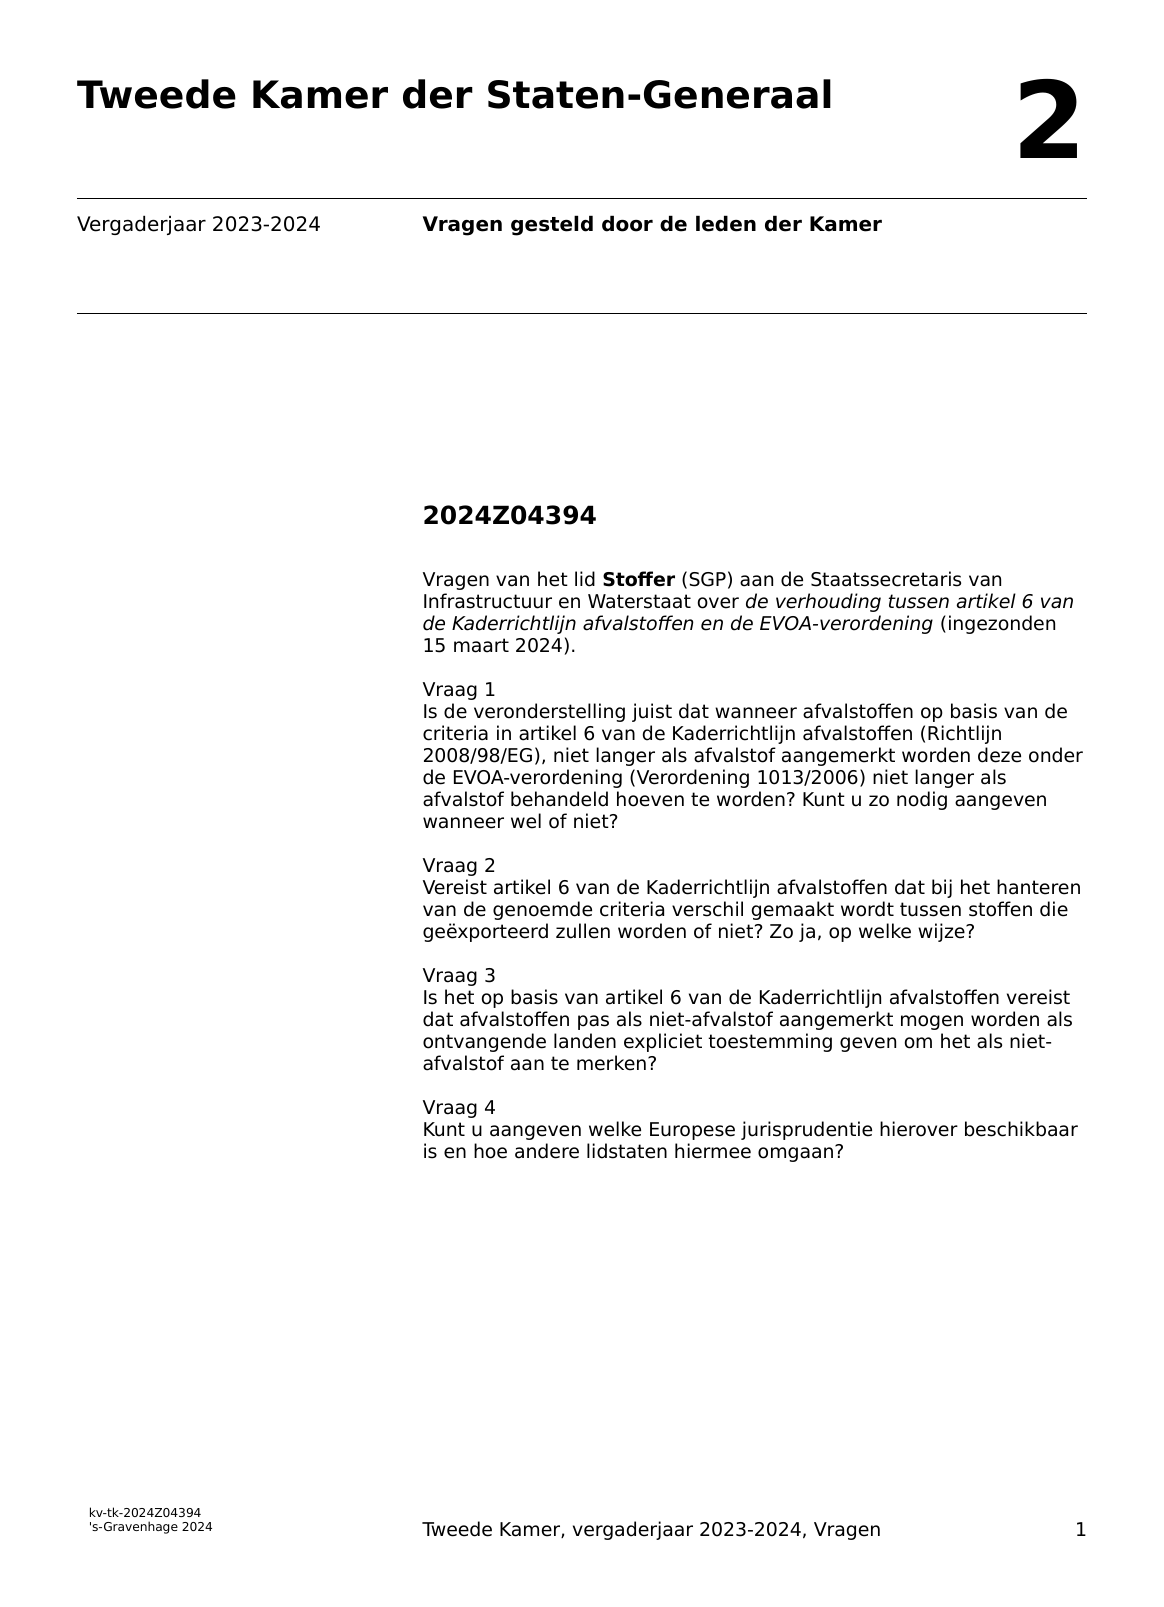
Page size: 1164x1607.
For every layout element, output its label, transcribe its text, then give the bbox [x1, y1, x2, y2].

text Vereist artikel 6 van de Kaderrichtlijn afvalstoffen dat bij het hanteren van de genoemde criteria verschil gemaakt wordt tussen stoffen die geëxporteerd zullen worden of niet? Zo ja, op welke wijze? [422, 877, 1087, 943]
text 2024Z04394 [422, 501, 1087, 531]
text Vraag 2 [422, 855, 1087, 877]
text Vraag 4 [422, 1097, 1087, 1119]
text 's-Gravenhage 2024 [88, 1520, 323, 1534]
text Kunt u aangeven welke Europese jurisprudentie hierover beschikbaar is en hoe andere lidstaten hiermee omgaan? [422, 1119, 1087, 1163]
text Is de veronderstelling juist dat wanneer afvalstoffen op basis van de criteria in artikel 6 van de Kaderrichtlijn afvalstoffen (Richtlijn 2008/98/EG), niet langer als afvalstof aangemerkt worden deze onder de EVOA-verordening (Verordening 1013/2006) niet langer als afvalstof behandeld hoeven te worden? Kunt u zo nodig aangeven wanneer wel of niet? [422, 701, 1087, 833]
text Vraag 1 [422, 679, 1087, 701]
table_cell Vragen gesteld door de leden der Kamer [422, 199, 1087, 313]
text Vraag 3 [422, 965, 1087, 987]
text Is het op basis van artikel 6 van de Kaderrichtlijn afvalstoffen vereist dat afvalstoffen pas als niet-afvalstof aangemerkt mogen worden als ontvangende landen expliciet toestemming geven om het als niet-afvalstof aan te merken? [422, 987, 1087, 1075]
text Vragen van het lid Stoffer (SGP) aan de Staatssecretaris van Infrastructuur en Waterstaat over de verhouding tussen artikel 6 van de Kaderrichtlijn afvalstoffen en de EVOA-verordening (ingezonden 15 maart 2024). [422, 569, 1087, 657]
table_cell Vergaderjaar 2023-2024 [77, 199, 422, 313]
text kv-tk-2024Z04394 [88, 1506, 323, 1520]
table_header 2 [886, 59, 1087, 198]
table_header Tweede Kamer der Staten-Generaal [77, 59, 886, 198]
